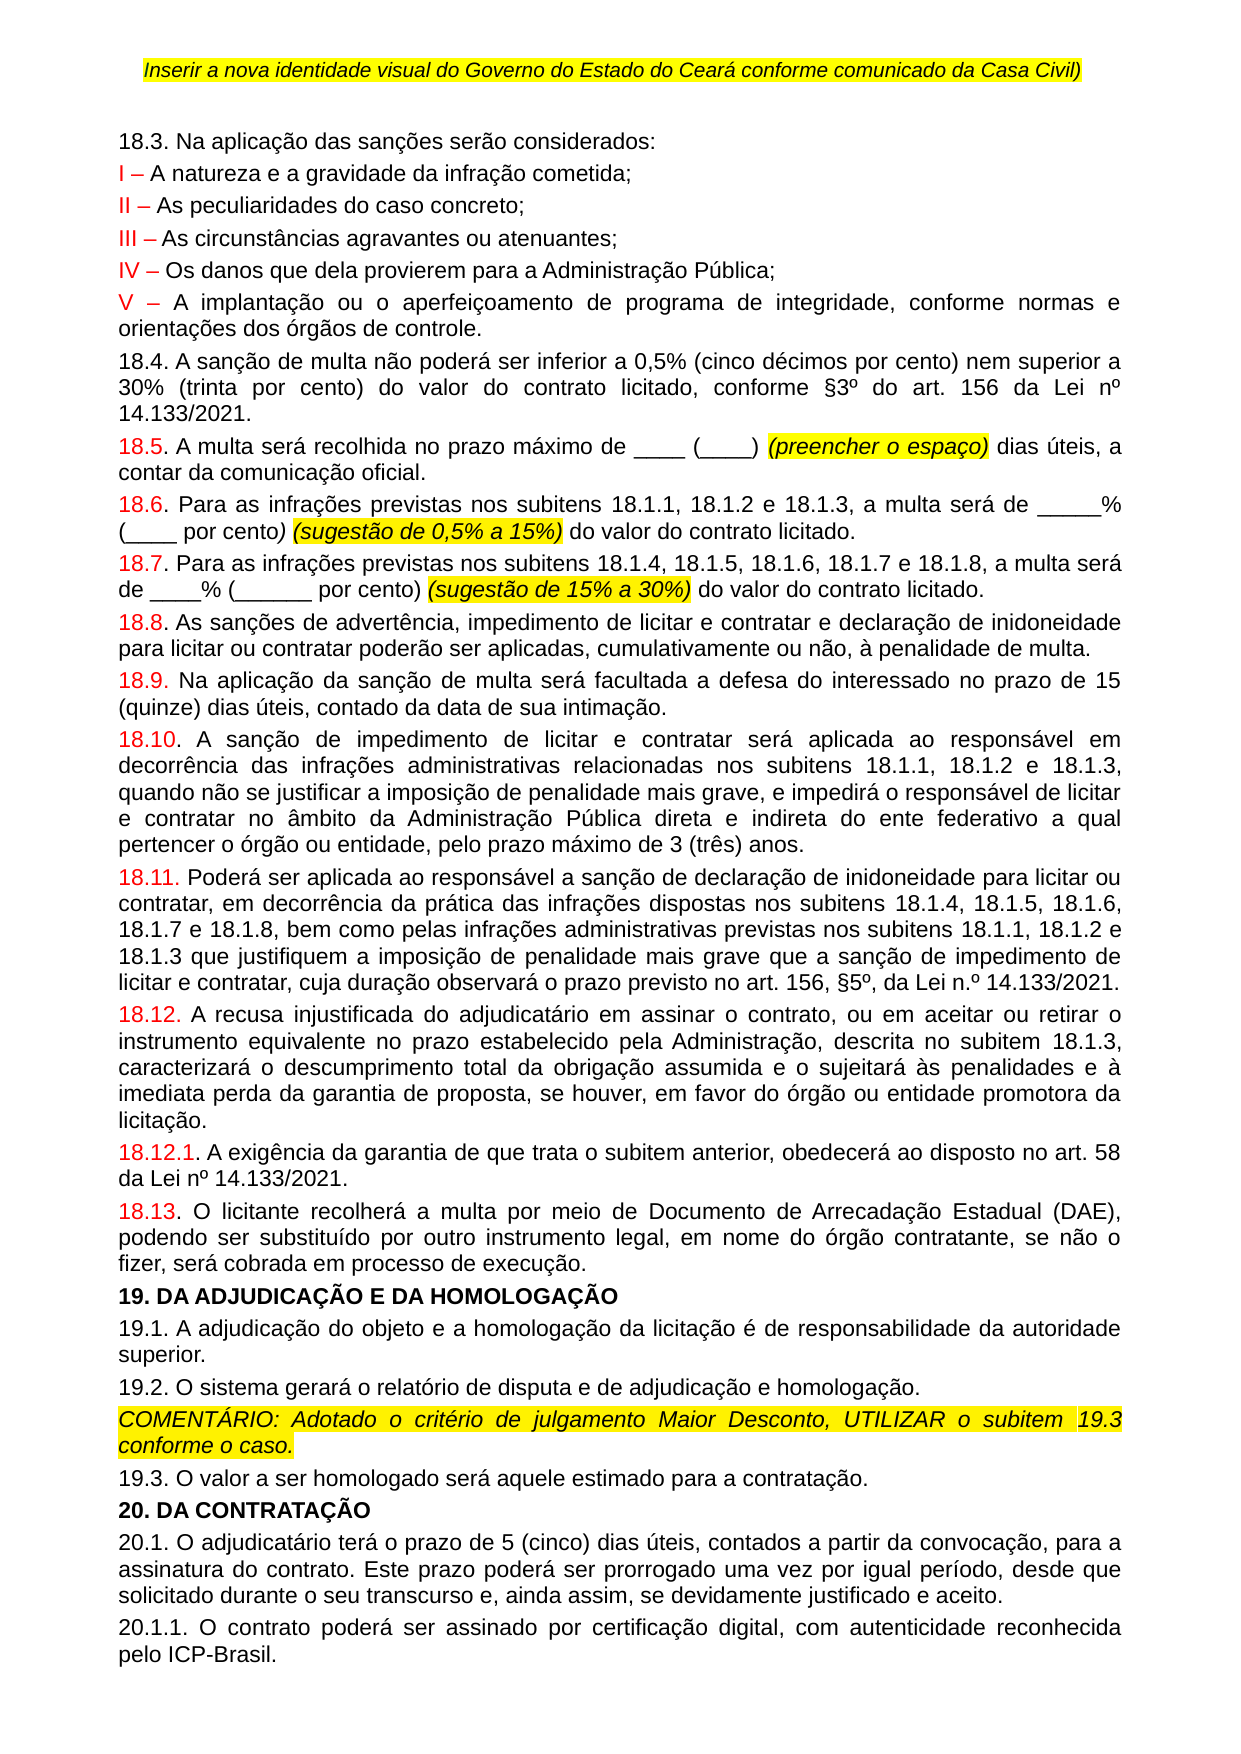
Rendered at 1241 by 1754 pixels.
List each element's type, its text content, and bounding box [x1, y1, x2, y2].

text 19.1. A adjudicação do objeto e a homologação da licitação é de responsabilidade da autoridade superior. [118, 1315, 1122, 1368]
text 18.8. As sanções de advertência, impedimento de licitar e contratar e declaração de inidoneidade para licitar ou contratar poderão ser aplicadas, cumulativamente ou não, à penalidade de multa. [118, 609, 1122, 661]
text 18.10. A sanção de impedimento de licitar e contratar será aplicada ao responsável em decorrência das infrações administrativas relacionadas nos subitens 18.1.1, 18.1.2 e 18.1.3, quando não se justificar a imposição de penalidade mais grave, e impedirá o responsável de licitar e contratar no âmbito da Administração Pública direta e indireta do ente federativo a qual pertencer o órgão ou entidade, pelo prazo máximo de 3 (três) anos. [118, 726, 1122, 858]
text III – As circunstâncias agravantes ou atenuantes; [118, 224, 1122, 251]
text 19. DA ADJUDICAÇÃO E DA HOMOLOGAÇÃO [118, 1283, 1122, 1309]
text 18.13. O licitante recolherá a multa por meio de Documento de Arrecadação Estadual (DAE), podendo ser substituído por outro instrumento legal, em nome do órgão contratante, se não o fizer, será cobrada em processo de execução. [118, 1198, 1122, 1277]
text 20.1. O adjudicatário terá o prazo de 5 (cinco) dias úteis, contados a partir da convocação, para a assinatura do contrato. Este prazo poderá ser prorrogado uma vez por igual período, desde que solicitado durante o seu transcurso e, ainda assim, se devidamente justificado e aceito. [118, 1529, 1122, 1608]
text IV – Os danos que dela provierem para a Administração Pública; [118, 257, 1122, 283]
text 18.3. Na aplicação das sanções serão considerados: [118, 128, 1122, 154]
text 18.7. Para as infrações previstas nos subitens 18.1.4, 18.1.5, 18.1.6, 18.1.7 e 18.1.8, a multa será de ____% (______ por cento) (sugestão de 15% a 30%) do valor do contrato licitado. [118, 550, 1122, 603]
text 19.3. O valor a ser homologado será aquele estimado para a contratação. [118, 1464, 1122, 1491]
text 19.2. O sistema gerará o relatório de disputa e de adjudicação e homologação. [118, 1374, 1122, 1400]
text 18.12. A recusa injustificada do adjudicatário em assinar o contrato, ou em aceitar ou retirar o instrumento equivalente no prazo estabelecido pela Administração, descrita no subitem 18.1.3, caracterizará o descumprimento total da obrigação assumida e o sujeitará às penalidades e à imediata perda da garantia de proposta, se houver, em favor do órgão ou entidade promotora da licitação. [118, 1001, 1122, 1133]
text 18.5. A multa será recolhida no prazo máximo de ____ (____) (preencher o espaço) dias úteis, a contar da comunicação oficial. [118, 433, 1122, 485]
text 20. DA CONTRATAÇÃO [118, 1497, 1122, 1523]
text 18.11. Poderá ser aplicada ao responsável a sanção de declaração de inidoneidade para licitar ou contratar, em decorrência da prática das infrações dispostas nos subitens 18.1.4, 18.1.5, 18.1.6, 18.1.7 e 18.1.8, bem como pelas infrações administrativas previstas nos subitens 18.1.1, 18.1.2 e 18.1.3 que justifiquem a imposição de penalidade mais grave que a sanção de impedimento de licitar e contratar, cuja duração observará o prazo previsto no art. 156, §5º, da Lei n.º 14.133/2021. [118, 864, 1122, 995]
text V – A implantação ou o aperfeiçoamento de programa de integridade, conforme normas e orientações dos órgãos de controle. [118, 289, 1122, 342]
text 18.9. Na aplicação da sanção de multa será facultada a defesa do interessado no prazo de 15 (quinze) dias úteis, contado da data de sua intimação. [118, 667, 1122, 720]
text II – As peculiaridades do caso concreto; [118, 192, 1122, 218]
text 18.12.1. A exigência da garantia de que trata o subitem anterior, obedecerá ao disposto no art. 58 da Lei nº 14.133/2021. [118, 1139, 1122, 1192]
text 18.4. A sanção de multa não poderá ser inferior a 0,5% (cinco décimos por cento) nem superior a 30% (trinta por cento) do valor do contrato licitado, conforme §3º do art. 156 da Lei nº 14.133/2021. [118, 348, 1122, 427]
text COMENTÁRIO: Adotado o critério de julgamento Maior Desconto, UTILIZAR o subitem 19.3 conforme o caso. [118, 1406, 1122, 1459]
text 20.1.1. O contrato poderá ser assinado por certificação digital, com autenticidade reconhecida pelo ICP-Brasil. [118, 1614, 1122, 1667]
text I – A natureza e a gravidade da infração cometida; [118, 160, 1122, 186]
text 18.6. Para as infrações previstas nos subitens 18.1.1, 18.1.2 e 18.1.3, a multa será de _____% (____ por cento) (sugestão de 0,5% a 15%) do valor do contrato licitado. [118, 491, 1122, 544]
